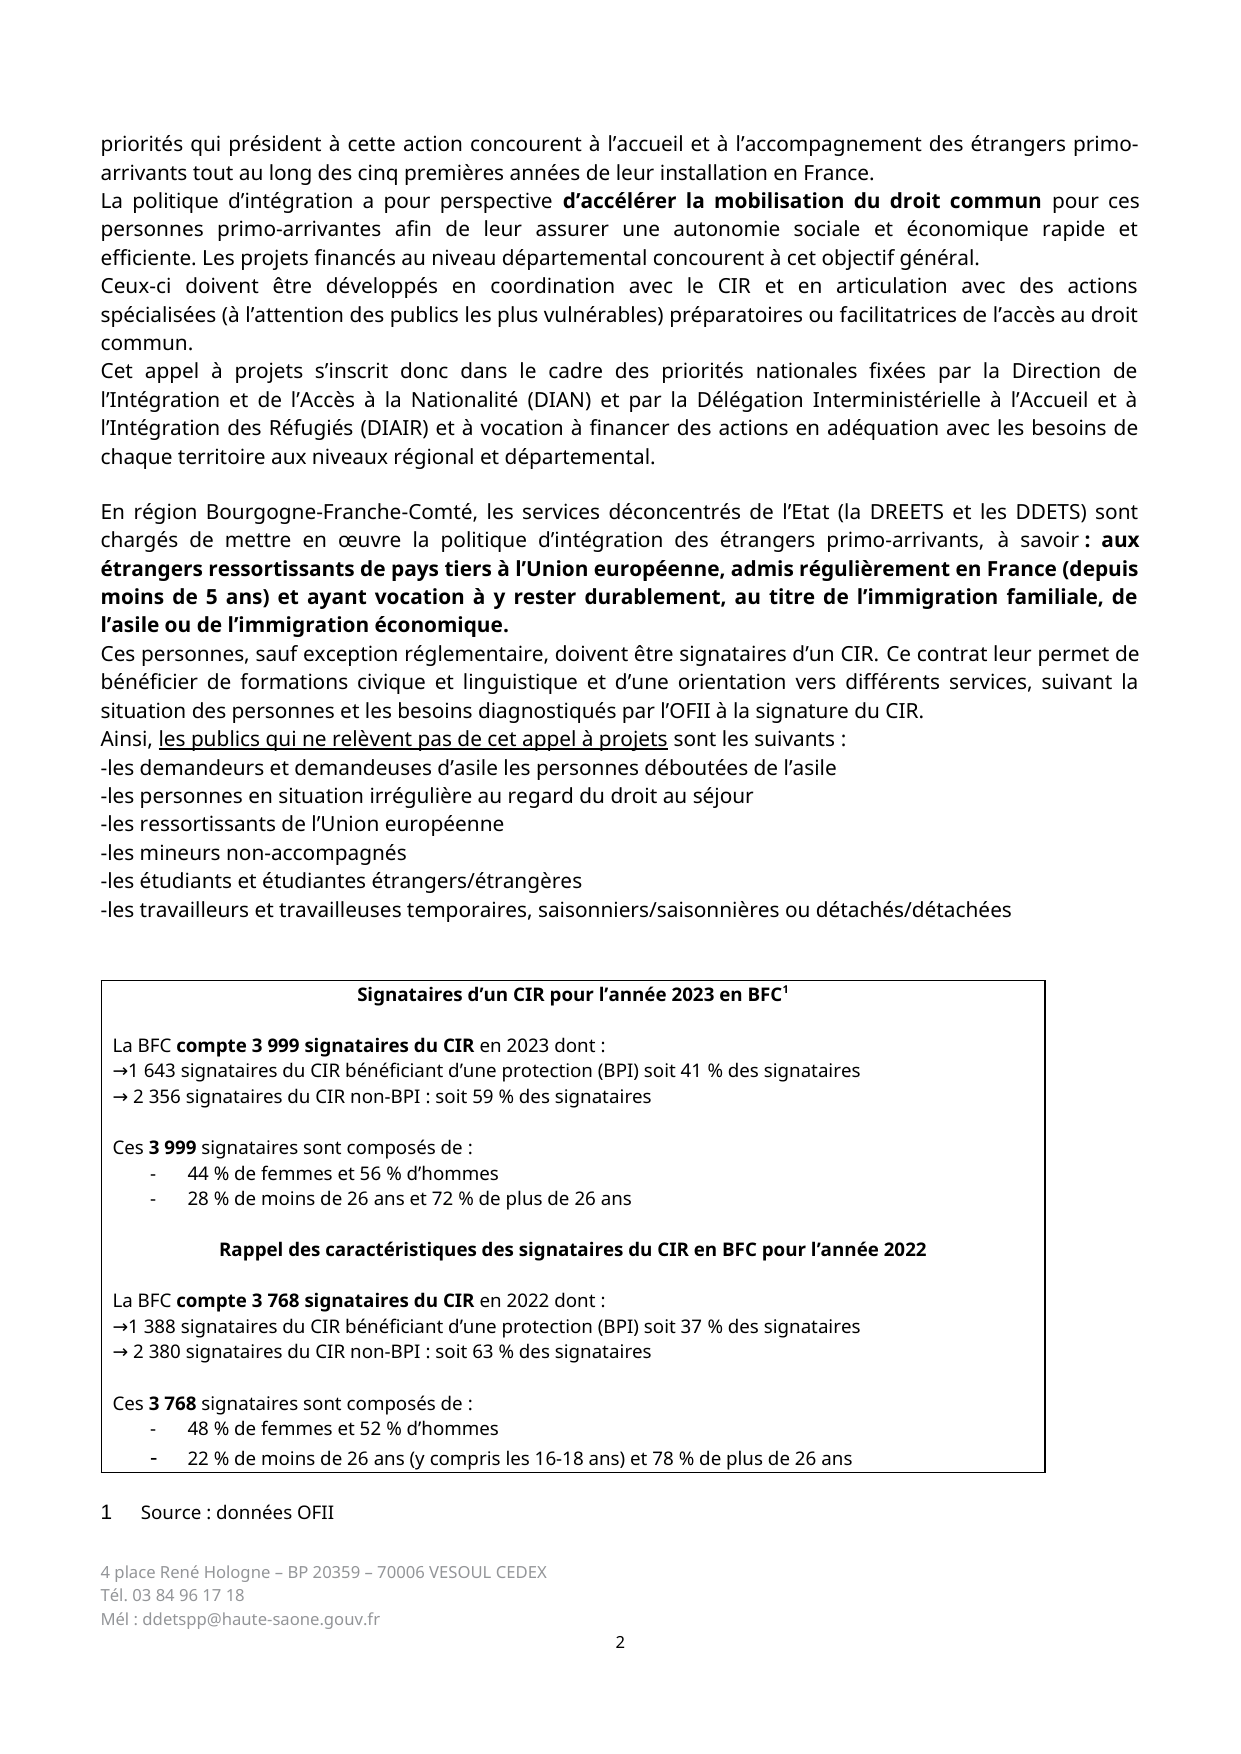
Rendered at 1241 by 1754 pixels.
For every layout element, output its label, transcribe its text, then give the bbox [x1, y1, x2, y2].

text -les travailleurs et travailleuses temporaires, saisonniers/saisonnières ou détachés/détachées [100, 895, 1140, 923]
text En région Bourgogne-Franche-Comté, les services déconcentrés de l’Etat (la DREETS et les DDETS) sont chargés de mettre en œuvre la politique d’intégration des étrangers primo-arrivants, à savoir : aux étrangers ressortissants de pays tiers à l’Union européenne, admis régulièrement en France (depuis moins de 5 ans) et ayant vocation à y rester durablement, au titre de l’immigration familiale, de l’asile ou de l’immigration économique. [100, 497, 1140, 639]
text priorités qui président à cette action concourent à l’accueil et à l’accompagnement des étrangers primo-arrivants tout au long des cinq premières années de leur installation en France. [100, 129, 1140, 186]
text -les mineurs non-accompagnés [100, 838, 1140, 866]
text -les demandeurs et demandeuses d’asile les personnes déboutées de l’asile [100, 753, 1140, 781]
table_header Signataires d’un CIR pour l’année 2023 en BFC La BFC compte 3 999 signataires du CIR en 2023 dont : →1 643 signataires du CIR bénéficiant d’une protection (BPI) soit 41 % des signataires → 2 356 signataires du CIR non-BPI : soit 59 % des signataires Ces 3 999 signataires sont composés de : 44 % de femmes et 56 % d’hommes 28 % de moins de 26 ans et 72 % de plus de 26 ans Rappel des caractéristiques des signataires du CIR en BFC pour l’année 2022 La BFC compte 3 768 signataires du CIR en 2022 dont : →1 388 signataires du CIR bénéficiant d’une protection (BPI) soit 37 % des signataires → 2 380 signataires du CIR non-BPI : soit 63 % des signataires Ces 3 768 signataires sont composés de : 48 % de femmes et 52 % d’hommes 22 % de moins de 26 ans (y compris les 16-18 ans) et 78 % de plus de 26 ans [102, 981, 1044, 1472]
text Cet appel à projets s’inscrit donc dans le cadre des priorités nationales fixées par la Direction de l’Intégration et de l’Accès à la Nationalité (DIAN) et par la Délégation Interministérielle à l’Accueil et à l’Intégration des Réfugiés (DIAIR) et à vocation à financer des actions en adéquation avec les besoins de chaque territoire aux niveaux régional et départemental. [100, 357, 1140, 470]
text -les ressortissants de l’Union européenne [100, 809, 1140, 838]
text -les personnes en situation irrégulière au regard du droit au séjour [100, 781, 1140, 809]
text -les étudiants et étudiantes étrangers/étrangères [100, 866, 1140, 895]
text La politique d’intégration a pour perspective d’accélérer la mobilisation du droit commun pour ces personnes primo-arrivantes afin de leur assurer une autonomie sociale et économique rapide et efficiente. Les projets financés au niveau départemental concourent à cet objectif général. [100, 186, 1140, 271]
text Ainsi, les publics qui ne relèvent pas de cet appel à projets sont les suivants : [100, 724, 1140, 753]
text Ces personnes, sauf exception réglementaire, doivent être signataires d’un CIR. Ce contrat leur permet de bénéficier de formations civique et linguistique et d’une orientation vers différents services, suivant la situation des personnes et les besoins diagnostiqués par l’OFII à la signature du CIR. [100, 639, 1140, 724]
text Ceux-ci doivent être développés en coordination avec le CIR et en articulation avec des actions spécialisées (à l’attention des publics les plus vulnérables) préparatoires ou facilitatrices de l’accès au droit commun. [100, 271, 1140, 357]
